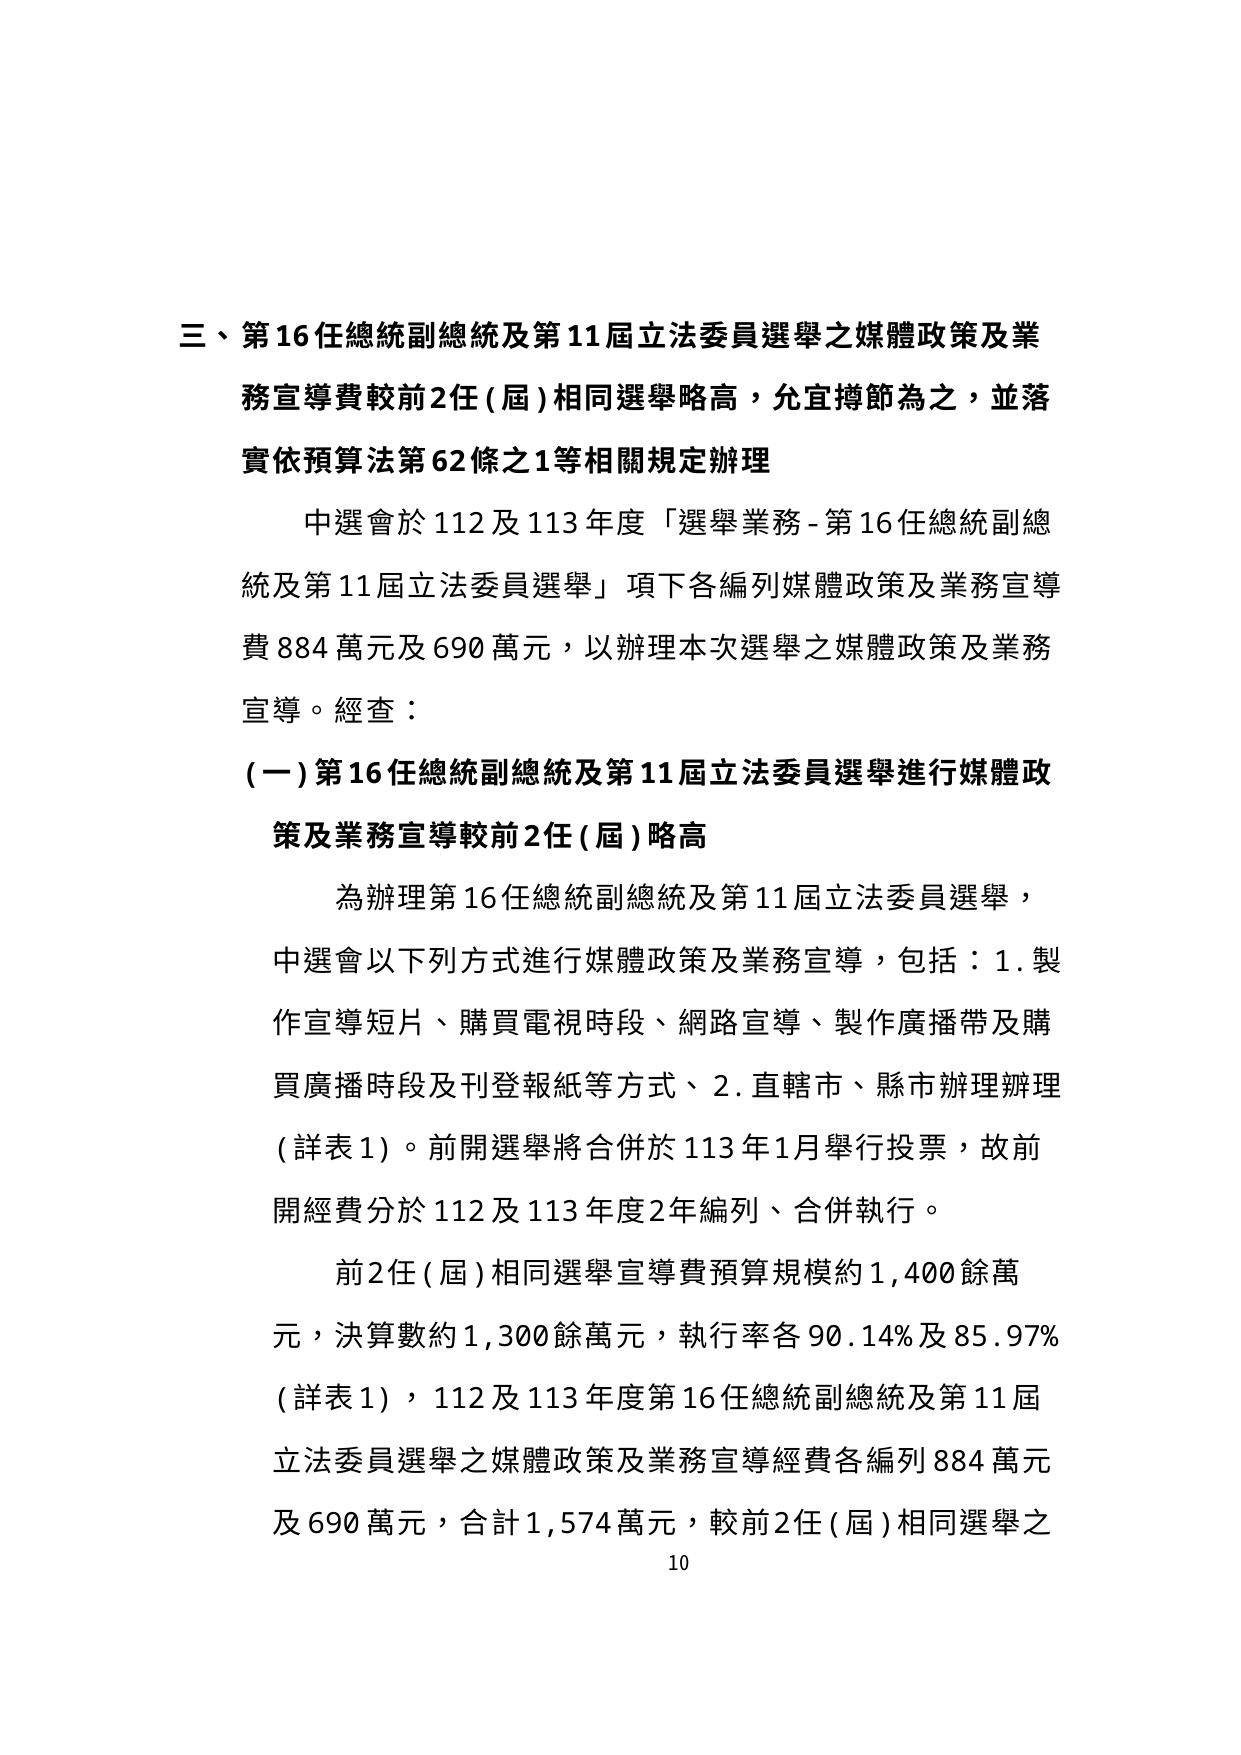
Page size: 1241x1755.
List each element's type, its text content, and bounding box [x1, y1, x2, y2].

text 前2任(屆)相同選舉宣導費預算規模約1,400餘萬元，決算數約1,300餘萬元，執行率各90.14%及85.97%(詳表1)，112及113年度第16任總統副總統及第11屆立法委員選舉之媒體政策及業務宣導經費各編列884萬元及690萬元，合計1,574萬元，較前2任(屆)相同選舉之 [266, 1229, 1063, 1542]
text 三、第16任總統副總統及第11屆立法委員選舉之媒體政策及業務宣導費較前2任(屆)相同選舉略高，允宜撙節為之，並落實依預算法第62條之1等相關規定辦理 [177, 292, 1063, 479]
text 為辦理第16任總統副總統及第11屆立法委員選舉，中選會以下列方式進行媒體政策及業務宣導，包括：1.製作宣導短片、購買電視時段、網路宣導、製作廣播帶及購買廣播時段及刊登報紙等方式、2.直轄市、縣市辦理辧理(詳表1)。前開選舉將合併於113年1月舉行投票，故前開經費分於112及113年度2年編列、合併執行。 [266, 854, 1063, 1229]
text (一)第16任總統副總統及第11屆立法委員選舉進行媒體政策及業務宣導較前2任(屆)略高 [236, 729, 1063, 854]
text 中選會於112及113年度「選舉業務-第16任總統副總統及第11屆立法委員選舉」項下各編列媒體政策及業務宣導費884萬元及690萬元，以辦理本次選舉之媒體政策及業務宣導。經查： [236, 479, 1063, 729]
